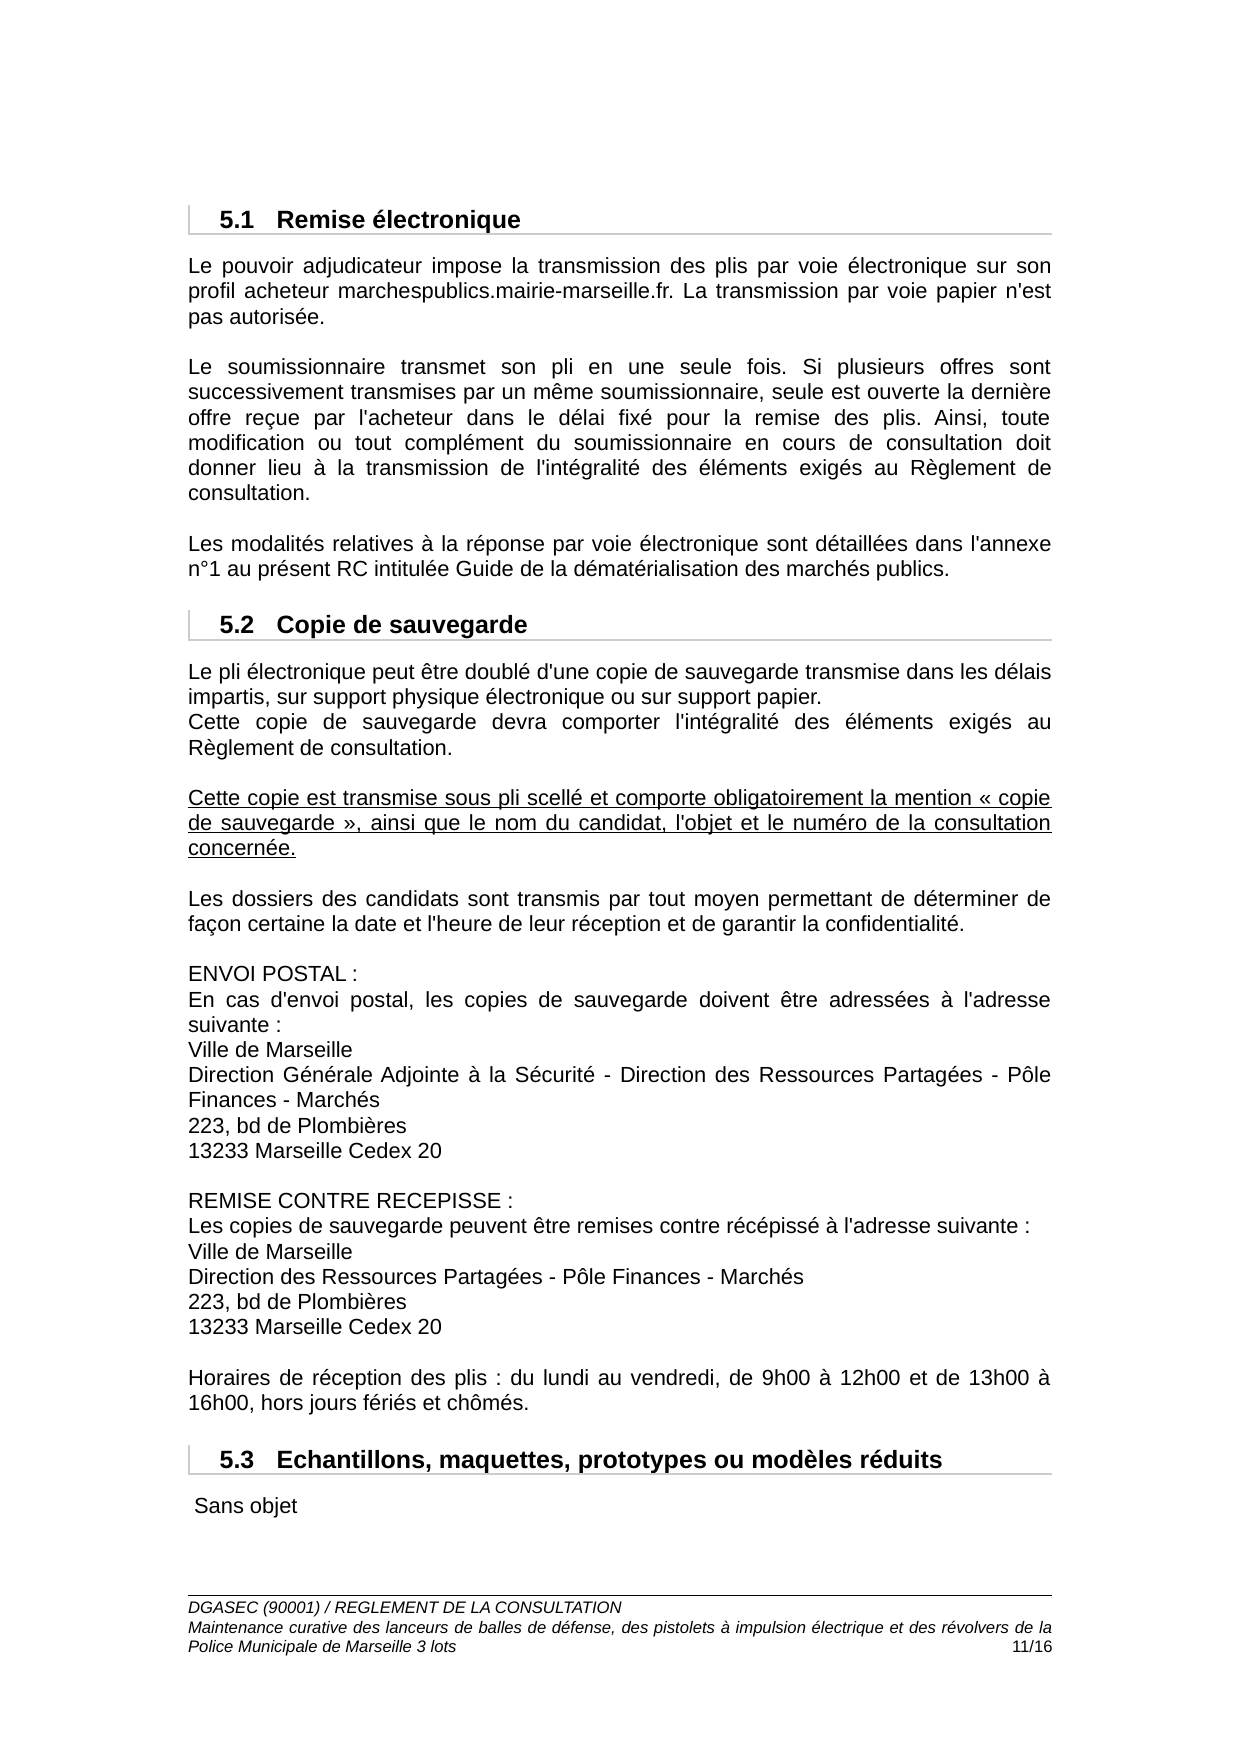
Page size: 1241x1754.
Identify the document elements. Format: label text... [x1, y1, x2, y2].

text Ville de Marseille [188, 1037, 1052, 1062]
text Les dossiers des candidats sont transmis par tout moyen permettant de déterminer de façon certaine la date et l'heure de leur réception et de garantir la confidentialité. [188, 886, 1052, 936]
text Horaires de réception des plis : du lundi au vendredi, de 9h00 à 12h00 et de 13h00 à 16h00, hors jours fériés et chômés. [188, 1365, 1052, 1415]
text Sans objet [188, 1493, 1052, 1518]
text Le pli électronique peut être doublé d'une copie de sauvegarde transmise dans les délais impartis, sur support physique électronique ou sur support papier. [188, 659, 1052, 709]
text concernée. [188, 833, 1052, 861]
subtitle Copie de sauvegarde [190, 610, 1052, 639]
text 13233 Marseille Cedex 20 [188, 1314, 1052, 1339]
text En cas d'envoi postal, les copies de sauvegarde doivent être adressées à l'adresse suivante : [188, 987, 1052, 1037]
text Cette copie est transmise sous pli scellé et comporte obligatoirement la mention « copie [188, 785, 1052, 807]
text 223, bd de Plombières [188, 1113, 1052, 1138]
text Cette copie de sauvegarde devra comporter l'intégralité des éléments exigés au Règlement de consultation. [188, 709, 1052, 760]
text Les modalités relatives à la réponse par voie électronique sont détaillées dans l'annexe n°1 au présent RC intitulée Guide de la dématérialisation des marchés publics. [188, 530, 1052, 581]
text Direction des Ressources Partagées - Pôle Finances - Marchés [188, 1264, 1052, 1289]
text de sauvegarde », ainsi que le nom du candidat, l'objet et le numéro de la consultation [188, 808, 1052, 832]
text Les copies de sauvegarde peuvent être remises contre récépissé à l'adresse suivante : [188, 1213, 1052, 1239]
text Le soumissionnaire transmet son pli en une seule fois. Si plusieurs offres sont successivement transmises par un même soumissionnaire, seule est ouverte la dernière offre reçue par l'acheteur dans le délai fixé pour la remise des plis. Ainsi, toute modification ou tout complément du soumissionnaire en cours de consultation doit donner lieu à la transmission de l'intégralité des éléments exigés au Règlement de consultation. [188, 354, 1052, 505]
text Ville de Marseille [188, 1239, 1052, 1264]
text 223, bd de Plombières [188, 1289, 1052, 1314]
text Direction Générale Adjointe à la Sécurité - Direction des Ressources Partagées - Pôle Finances - Marchés [188, 1062, 1052, 1113]
subtitle Echantillons, maquettes, prototypes ou modèles réduits [188, 1444, 1052, 1473]
text ENVOI POSTAL : [188, 961, 1052, 987]
subtitle Remise électronique [188, 204, 1052, 233]
text 13233 Marseille Cedex 20 [188, 1138, 1052, 1163]
text Le pouvoir adjudicateur impose la transmission des plis par voie électronique sur son profil acheteur marchespublics.mairie-marseille.fr. La transmission par voie papier n'est pas autorisée. [188, 253, 1052, 329]
text REMISE CONTRE RECEPISSE : [188, 1188, 1052, 1213]
